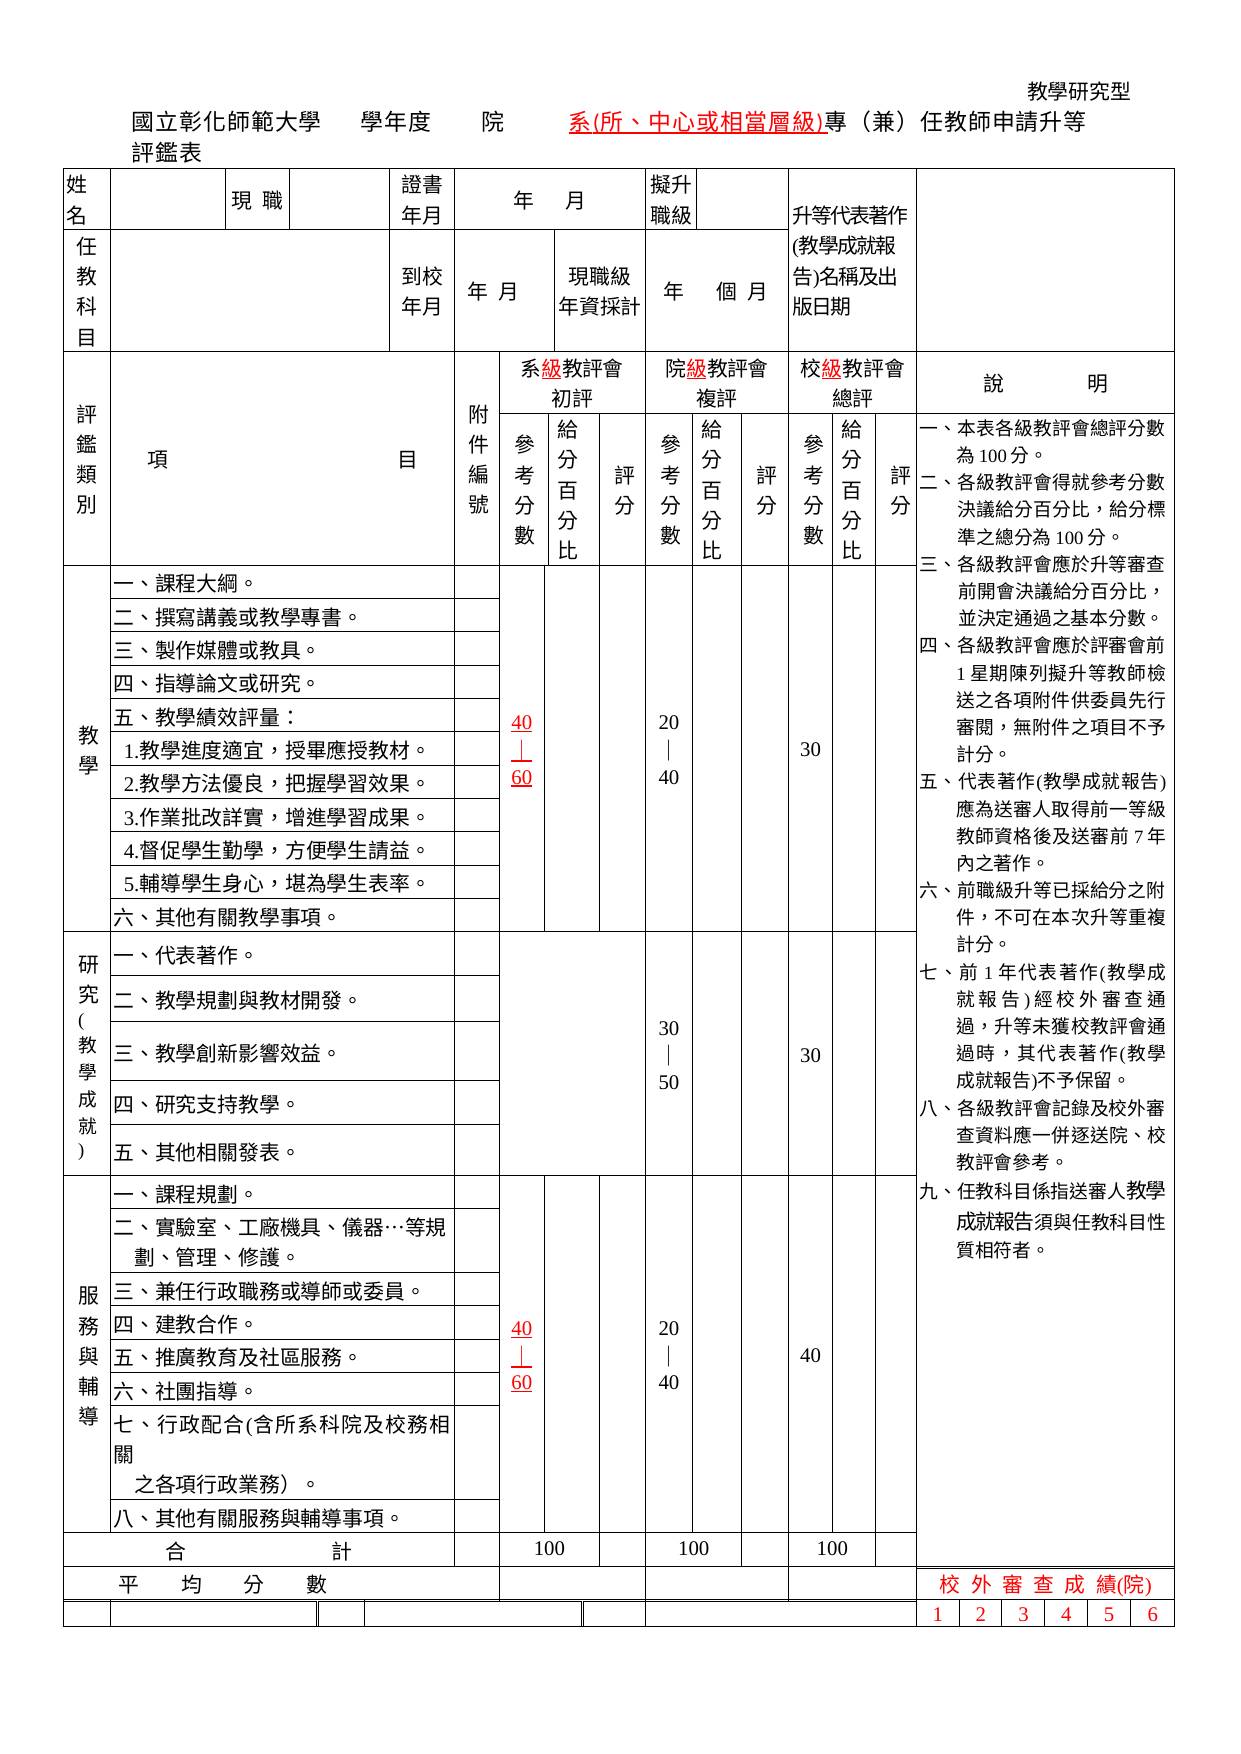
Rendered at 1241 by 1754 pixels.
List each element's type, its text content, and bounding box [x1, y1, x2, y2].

table_cell 七、行政配合(含所系科院及校務相關 之各項行政業務）。 [111, 1406, 454, 1499]
table_cell [646, 1602, 916, 1626]
table_cell [833, 932, 875, 1175]
table_cell [600, 1176, 645, 1532]
table_cell 現職級 年資採計 [555, 230, 645, 351]
table_cell 參考分數 [500, 414, 548, 564]
table_cell [455, 766, 499, 798]
table_cell 參考分數 [646, 414, 692, 564]
table_cell [742, 566, 788, 931]
table_header [111, 169, 225, 229]
table_cell 五、教學績效評量： [111, 699, 454, 731]
table_cell 100 [500, 1533, 599, 1566]
table_cell 八、其他有關服務與輔導事項。 [111, 1500, 454, 1532]
table_cell [455, 976, 499, 1021]
table_cell 2.教學方法優良，把握學習效果。 [111, 766, 454, 798]
table_cell 5 [1088, 1600, 1130, 1626]
table_cell 年 個 月 [646, 230, 788, 351]
table_header 現 職 [226, 169, 289, 229]
table_cell 3.作業批改詳實，增進學習成果。 [111, 799, 454, 831]
table_header 姓名 [64, 169, 110, 229]
table_cell 3 [1002, 1600, 1044, 1626]
table_header 擬升 職級 [646, 169, 696, 229]
table_cell 二、實驗室、工廠機具、儀器…等規 劃、管理、修護。 [111, 1209, 454, 1272]
table_cell [64, 1602, 110, 1626]
table_cell [693, 932, 741, 1175]
table_cell 研究(教學成就) [64, 932, 110, 1175]
table_cell 2 [960, 1600, 1001, 1626]
table_cell [742, 1176, 788, 1532]
table_cell 附件編號 [455, 352, 499, 564]
table_cell 說 明 [917, 352, 1174, 412]
table_cell 一、本表各級教評會總評分數為100分。 二、各級教評會得就參考分數決議給分百分比，給分標準之總分為100分。 三、各級教評會應於升等審查前開會決議給分百分比，並決定通過之基本分數。 四、各級教評會應於評審會前1星期陳列擬升等教師檢送之各項附件供委員先行審閱，無附件之項目不予計分。 五、代表著作(教學成就報告)應為送審人取得前一等級教師資格後及送審前7年內之著作。 六、前職級升等已採給分之附件，不可在本次升等重複計分。 七、前1年代表著作(教學成就報告)經校外審查通過，升等未獲校教評會通過時，其代表著作(教學成就報告)不予保留。 八、各級教評會記錄及校外審查資料應一併逐送院、校教評會參考。 九、任教科目係指送審人教學成就報告須與任教科目性質相符者。 [917, 414, 1174, 1566]
table_cell 系級教評會 初評 [500, 352, 645, 412]
table_cell [584, 1602, 645, 1626]
table_cell [455, 932, 499, 975]
table_cell [365, 1602, 581, 1626]
table_cell [455, 699, 499, 731]
table_cell [455, 832, 499, 864]
table_header 年 月 [455, 169, 645, 229]
table_cell [600, 1533, 645, 1566]
table_cell 三、教學創新影響效益。 [111, 1022, 454, 1080]
table_cell 六、社團指導。 [111, 1373, 454, 1405]
table_cell [455, 632, 499, 664]
table_cell [111, 1602, 316, 1626]
table_header [917, 169, 1174, 351]
table_cell 平 均 分 數 [64, 1567, 499, 1599]
table_cell 30 [789, 932, 832, 1175]
table_cell 四、建教合作。 [111, 1306, 454, 1338]
table_cell [500, 932, 645, 1175]
table_cell [876, 1176, 916, 1532]
table_header [290, 169, 389, 229]
table_cell 院級教評會 複評 [646, 352, 788, 412]
table_cell 20 ｜ 40 [646, 1176, 692, 1532]
table_cell [876, 932, 916, 1175]
table_cell [455, 1533, 499, 1566]
table_cell 項 目 [111, 352, 454, 564]
table_cell [876, 566, 916, 931]
table_cell 20 ｜ 40 [646, 566, 692, 931]
table_cell 給分百分比 [833, 414, 875, 564]
table_cell 一、課程規劃。 [111, 1176, 454, 1208]
table_cell [545, 566, 599, 931]
table_cell 40 ｜ 60 [500, 566, 544, 931]
table_cell 100 [789, 1533, 875, 1566]
table_cell [455, 1373, 499, 1405]
table_cell 六、其他有關教學事項。 [111, 899, 454, 931]
table_cell [455, 1406, 499, 1499]
table_cell 40 [789, 1176, 832, 1532]
table_cell 四、指導論文或研究。 [111, 666, 454, 698]
table_cell [455, 899, 499, 931]
table_cell 評分 [600, 414, 645, 564]
text 國立彰化師範大學 學年度 院 系(所、中心或相當層級)專（兼）任教師申請升等評鑑表 [131, 105, 1087, 168]
table_cell 二、撰寫講義或教學專書。 [111, 599, 454, 631]
table_cell [455, 1306, 499, 1338]
table_cell 年 月 [455, 230, 554, 351]
table_cell 五、其他相關發表。 [111, 1125, 454, 1175]
table_cell 4.督促學生勤學，方便學生請益。 [111, 832, 454, 864]
table_cell 1.教學進度適宜，授畢應授教材。 [111, 732, 454, 764]
table_cell 二、教學規劃與教材開發。 [111, 976, 454, 1021]
table_cell [455, 732, 499, 764]
table_cell 30 ｜ 50 [646, 932, 692, 1175]
table_cell [111, 230, 389, 351]
table_cell 1 [917, 1600, 959, 1626]
table_cell 參考分數 [789, 414, 832, 564]
table_header 升等代表著作(教學成就報告)名稱及出版日期 [789, 169, 916, 351]
table_cell 給分百分比 [693, 414, 741, 564]
table_cell 100 [646, 1533, 741, 1566]
table_cell [500, 1567, 645, 1599]
table_cell 40 ｜ 60 [500, 1176, 544, 1532]
table_cell 到校 年月 [390, 230, 454, 351]
table_cell [455, 799, 499, 831]
table_cell 五、推廣教育及社區服務。 [111, 1340, 454, 1372]
table_cell 三、兼任行政職務或導師或委員。 [111, 1273, 454, 1305]
table_cell 校級教評會 總評 [789, 352, 916, 412]
table_cell 一、代表著作。 [111, 932, 454, 975]
table_cell [646, 1567, 788, 1599]
text 教學研究型 [131, 75, 1131, 105]
table_header [697, 169, 788, 229]
table_cell [600, 566, 645, 931]
table_cell [319, 1602, 364, 1626]
table_cell [789, 1567, 916, 1599]
table_header 證書 年月 [390, 169, 454, 229]
table_cell 三、製作媒體或教具。 [111, 632, 454, 664]
table_cell [693, 566, 741, 931]
table_cell 任教科目 [64, 230, 110, 351]
table_cell 服務與輔導 [64, 1176, 110, 1532]
table_cell [455, 866, 499, 898]
table_cell 5.輔導學生身心，堪為學生表率。 [111, 866, 454, 898]
table_cell 合 計 [64, 1533, 454, 1566]
table_cell [742, 1533, 788, 1566]
table_cell 30 [789, 566, 832, 931]
table_cell [455, 1340, 499, 1372]
table_cell 4 [1045, 1600, 1087, 1626]
table_cell [455, 1209, 499, 1272]
table_cell [455, 1500, 499, 1532]
table_cell [455, 566, 499, 598]
table_cell 評分 [876, 414, 916, 564]
table_cell 一、課程大綱。 [111, 566, 454, 598]
table_cell [693, 1176, 741, 1532]
table_cell 給分百分比 [549, 414, 599, 564]
table_cell [545, 1176, 599, 1532]
table_cell [833, 1176, 875, 1532]
table_cell [455, 1273, 499, 1305]
table_cell [876, 1533, 916, 1566]
table_cell [742, 932, 788, 1175]
table_cell [455, 1022, 499, 1080]
table_cell 校 外 審 查 成 績(院) [917, 1569, 1174, 1599]
table_cell [455, 1081, 499, 1124]
table_cell 評分 [742, 414, 788, 564]
table_cell 教學 [64, 566, 110, 931]
table_cell 評 鑑 類 別 [64, 352, 110, 564]
table_cell [455, 1176, 499, 1208]
table_cell 四、研究支持教學。 [111, 1081, 454, 1124]
table_cell [833, 566, 875, 931]
table_cell [455, 599, 499, 631]
table_cell 6 [1131, 1600, 1174, 1626]
table_cell [455, 666, 499, 698]
table_cell [455, 1125, 499, 1175]
